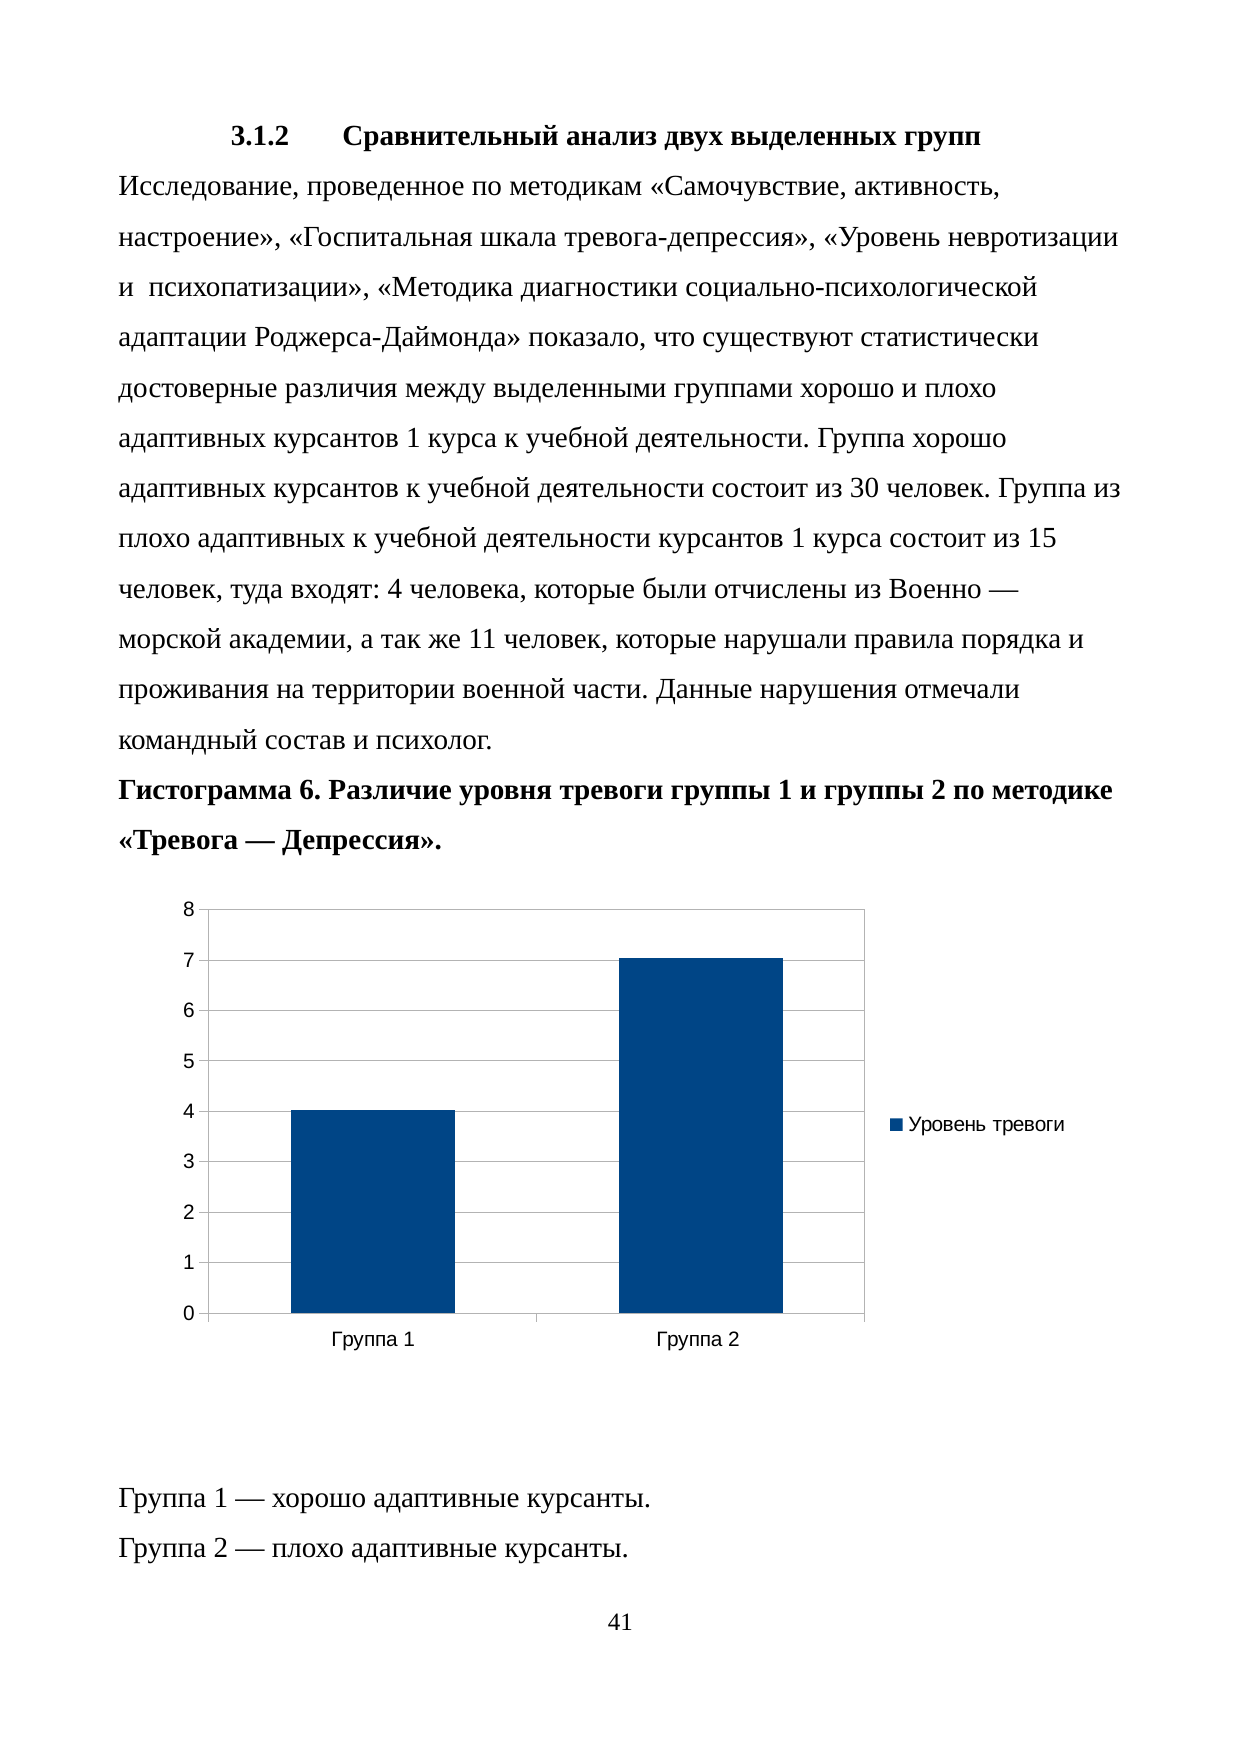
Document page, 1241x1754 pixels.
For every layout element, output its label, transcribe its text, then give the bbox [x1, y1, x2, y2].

text Исследование, проведенное по методикам «Самочувствие, активность, настроение», «Госпитальная шкала тревога-депрессия», «Уровень невротизации и психопатизации», «Методика диагностики социально-психологической адаптации Роджерса-Даймонда» показало, что существуют статистически достоверные различия между выделенными группами хорошо и плохо адаптивных курсантов 1 курса к учебной деятельности. Группа хорошо адаптивных курсантов к учебной деятельности состоит из 30 человек. Группа из плохо адаптивных к учебной деятельности курсантов 1 курса состоит из 15 человек, туда входят: 4 человека, которые были отчислены из Военно — морской академии, а так же 11 человек, которые нарушали правила порядка и проживания на территории военной части. Данные нарушения отмечали командный состав и психолог. [118, 168, 1122, 755]
text Группа 2 — плохо адаптивные курсанты. [118, 1530, 1122, 1564]
list Сравнительный анализ двух выделенных групп [231, 118, 1122, 152]
text Гистограмма 6. Различие уровня тревоги группы 1 и группы 2 по методике «Тревога — Депрессия». [118, 772, 1122, 856]
text Группа 1 — хорошо адаптивные курсанты. [118, 1480, 1122, 1513]
